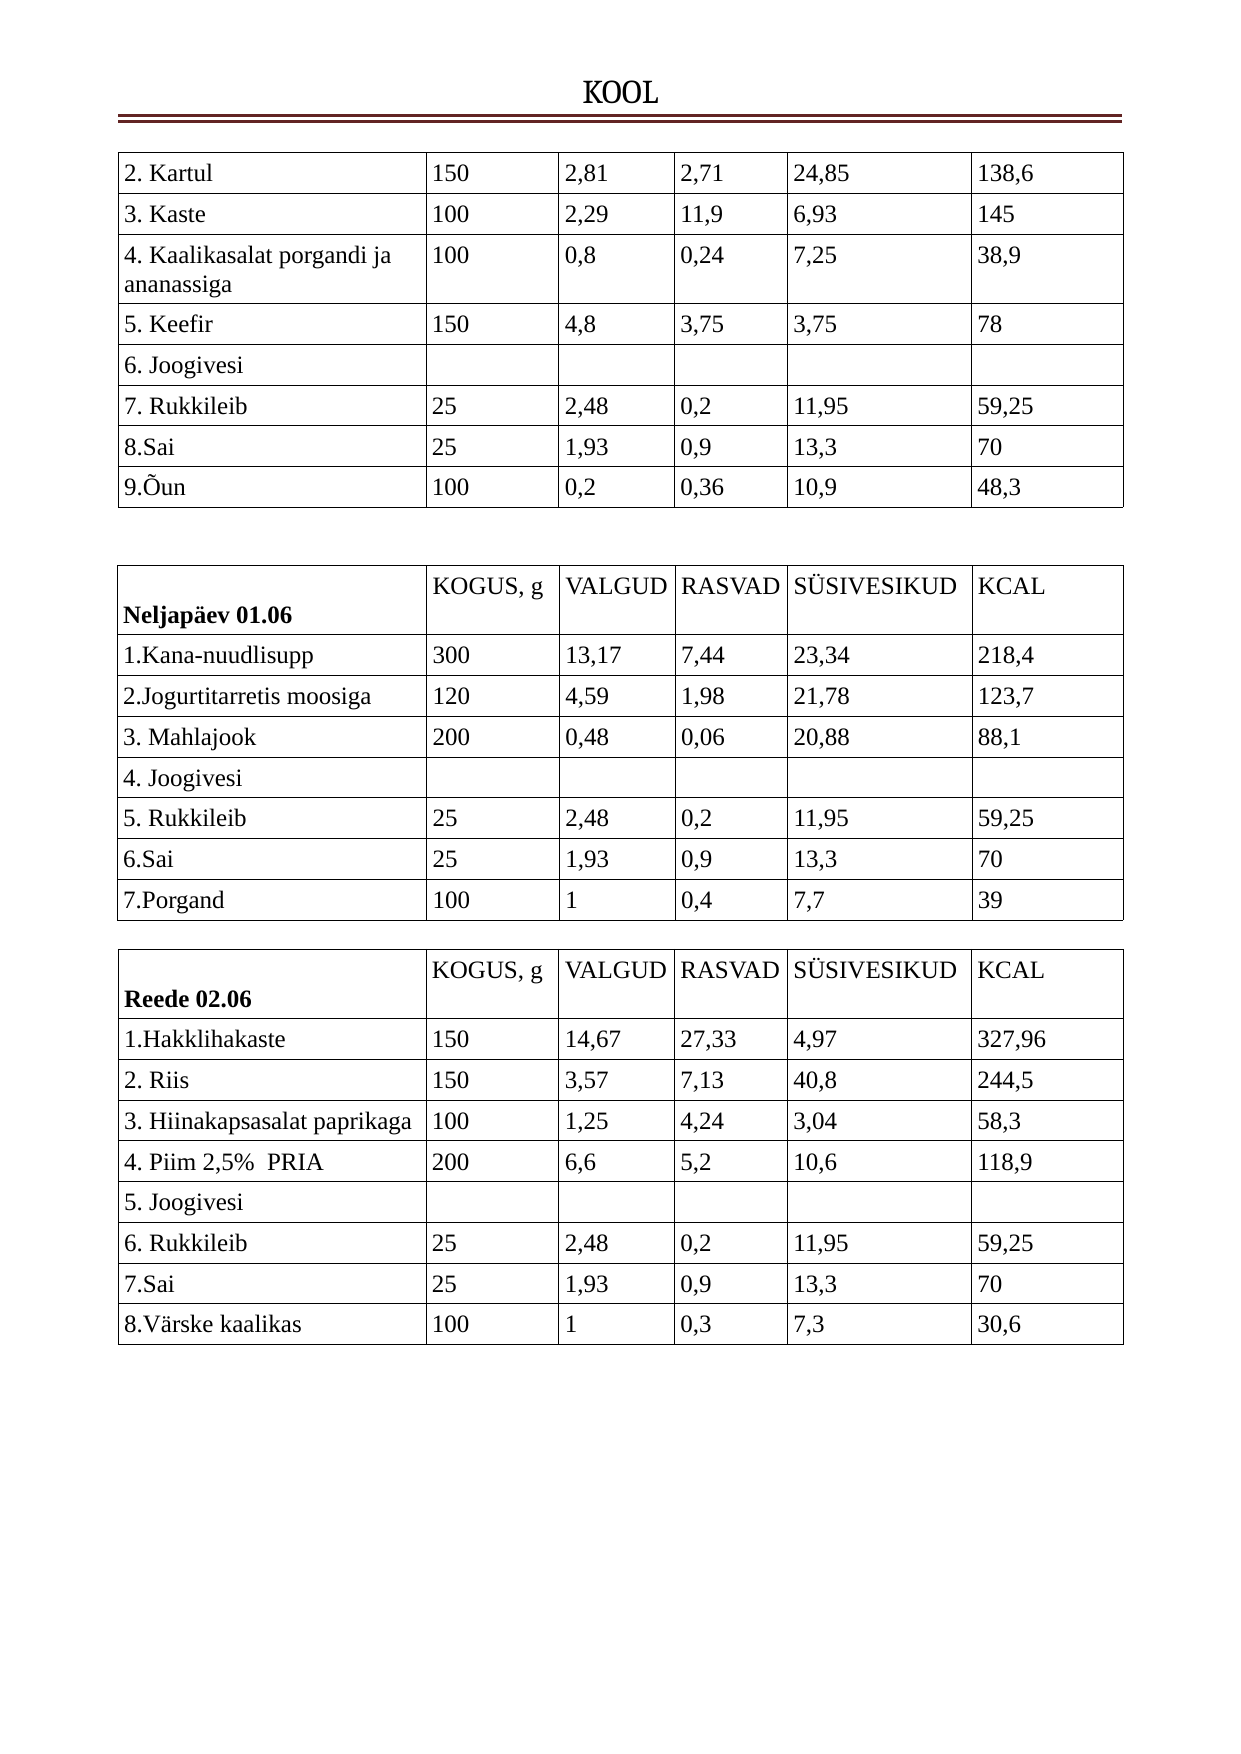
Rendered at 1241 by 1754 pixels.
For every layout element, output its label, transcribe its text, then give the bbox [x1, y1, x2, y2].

table_cell 0,24 [675, 235, 787, 303]
table_cell [675, 345, 787, 385]
table_header KOGUS, g [427, 950, 558, 1018]
table_cell 10,9 [788, 467, 971, 507]
table_cell 145 [972, 194, 1123, 234]
table_cell 6,6 [559, 1141, 674, 1181]
table_cell 24,85 [788, 153, 971, 193]
table_cell 7,25 [788, 235, 971, 303]
table_cell 2,29 [559, 194, 674, 234]
table_cell 200 [427, 717, 559, 757]
table_cell 4. Kaalikasalat porgandi ja ananassiga [119, 235, 426, 303]
table_cell 1.Hakklihakaste [119, 1019, 426, 1059]
table_cell 0,9 [675, 426, 787, 466]
table_cell 2.Jogurtitarretis moosiga [118, 676, 426, 716]
table_cell 2,71 [675, 153, 787, 193]
table_cell 10,6 [788, 1141, 971, 1181]
table_cell 58,3 [972, 1101, 1123, 1140]
table_cell 1,25 [559, 1101, 674, 1140]
table_header KCAL [973, 566, 1123, 634]
table_cell 0,2 [676, 798, 787, 838]
table_cell 0,8 [559, 235, 674, 303]
table_cell 3. Kaste [119, 194, 426, 234]
table_cell 120 [427, 676, 559, 716]
table_cell [676, 758, 787, 797]
table_cell 7,44 [676, 635, 787, 675]
table_cell [788, 758, 972, 797]
table_cell 100 [427, 880, 559, 919]
table_cell 3,75 [788, 304, 971, 344]
table_header KOGUS, g [427, 566, 559, 634]
table_cell 7,3 [788, 1304, 971, 1344]
table_header VALGUD [559, 950, 674, 1018]
table_cell 27,33 [675, 1019, 787, 1059]
table_cell 3,04 [788, 1101, 971, 1140]
table_header SÜSIVESIKUD [788, 566, 972, 634]
table_header RASVAD [675, 950, 787, 1018]
table_cell 4,97 [788, 1019, 971, 1059]
table_cell [559, 345, 674, 385]
table_cell 70 [972, 1264, 1123, 1303]
table_cell 1 [560, 880, 675, 919]
table_cell 38,9 [972, 235, 1123, 303]
table_cell [972, 1182, 1123, 1222]
table_cell 25 [427, 426, 558, 466]
table_cell 6. Joogivesi [119, 345, 426, 385]
table_cell 138,6 [972, 153, 1123, 193]
table_header Reede 02.06 [119, 950, 426, 1018]
table_cell 7.Sai [119, 1264, 426, 1303]
table_cell [972, 345, 1123, 385]
table_cell 30,6 [972, 1304, 1123, 1344]
table_cell 218,4 [973, 635, 1123, 675]
table_cell 5. Keefir [119, 304, 426, 344]
table_cell [427, 758, 559, 797]
table_cell [560, 758, 675, 797]
table_cell 1,93 [559, 426, 674, 466]
table_cell 11,95 [788, 1223, 971, 1263]
table_cell 11,95 [788, 386, 971, 425]
table_cell 23,34 [788, 635, 972, 675]
table_cell 3. Hiinakapsasalat paprikaga [119, 1101, 426, 1140]
table_cell 3,57 [559, 1060, 674, 1100]
table_header RASVAD [676, 566, 787, 634]
table_cell 0,2 [675, 1223, 787, 1263]
table_cell 100 [427, 235, 558, 303]
table_cell 21,78 [788, 676, 972, 716]
table_cell 59,25 [972, 386, 1123, 425]
table_cell [559, 1182, 674, 1222]
table_cell 100 [427, 194, 558, 234]
table_cell 0,2 [675, 386, 787, 425]
table_cell 0,3 [675, 1304, 787, 1344]
table_cell 150 [427, 304, 558, 344]
table_cell 100 [427, 467, 558, 507]
table_cell 5. Rukkileib [118, 798, 426, 838]
table_header VALGUD [560, 566, 675, 634]
table_cell 0,48 [560, 717, 675, 757]
table_cell 25 [427, 1264, 558, 1303]
table_cell 20,88 [788, 717, 972, 757]
table_cell 11,9 [675, 194, 787, 234]
table_cell 4. Piim 2,5% PRIA [119, 1141, 426, 1181]
table_cell 4. Joogivesi [118, 758, 426, 797]
table_cell 5,2 [675, 1141, 787, 1181]
table_cell 13,3 [788, 839, 972, 879]
table_cell 123,7 [973, 676, 1123, 716]
table_cell 6.Sai [118, 839, 426, 879]
table_cell 244,5 [972, 1060, 1123, 1100]
table_cell 7.Porgand [118, 880, 426, 919]
table_cell 0,06 [676, 717, 787, 757]
table_cell 100 [427, 1101, 558, 1140]
table_cell 150 [427, 1019, 558, 1059]
table_cell 25 [427, 386, 558, 425]
table_cell [427, 345, 558, 385]
table_cell 300 [427, 635, 559, 675]
table_cell 0,4 [676, 880, 787, 919]
table_cell [973, 758, 1123, 797]
table_cell 13,3 [788, 1264, 971, 1303]
table_cell 25 [427, 798, 559, 838]
table_cell 59,25 [972, 1223, 1123, 1263]
table_cell 2,48 [559, 386, 674, 425]
table_cell 1,98 [676, 676, 787, 716]
table_header Neljapäev 01.06 [118, 566, 426, 634]
table_cell 78 [972, 304, 1123, 344]
table_cell 200 [427, 1141, 558, 1181]
table_cell 3,75 [675, 304, 787, 344]
table_cell 14,67 [559, 1019, 674, 1059]
table_cell 40,8 [788, 1060, 971, 1100]
table_cell [675, 1182, 787, 1222]
table_cell 7,13 [675, 1060, 787, 1100]
table_cell 2,48 [559, 1223, 674, 1263]
table_cell 11,95 [788, 798, 972, 838]
table_cell 88,1 [973, 717, 1123, 757]
table_cell 150 [427, 1060, 558, 1100]
table_cell [788, 345, 971, 385]
table_cell 1 [559, 1304, 674, 1344]
table_cell 6,93 [788, 194, 971, 234]
table_cell [427, 1182, 558, 1222]
table_cell 39 [973, 880, 1123, 919]
table_header SÜSIVESIKUD [788, 950, 971, 1018]
table_cell 70 [972, 426, 1123, 466]
table_cell 118,9 [972, 1141, 1123, 1181]
table_cell 4,59 [560, 676, 675, 716]
table_cell 7. Rukkileib [119, 386, 426, 425]
table_cell 4,24 [675, 1101, 787, 1140]
table_cell [788, 1182, 971, 1222]
table_cell 8.Värske kaalikas [119, 1304, 426, 1344]
table_cell 9.Õun [119, 467, 426, 507]
table_cell 150 [427, 153, 558, 193]
table_cell 1.Kana-nuudlisupp [118, 635, 426, 675]
table_cell 0,36 [675, 467, 787, 507]
table_cell 13,17 [560, 635, 675, 675]
table_cell 5. Joogivesi [119, 1182, 426, 1222]
table_cell 327,96 [972, 1019, 1123, 1059]
table_cell 1,93 [559, 1264, 674, 1303]
table_cell 4,8 [559, 304, 674, 344]
table_cell 2. Kartul [119, 153, 426, 193]
table_cell 6. Rukkileib [119, 1223, 426, 1263]
table_cell 2,48 [560, 798, 675, 838]
table_cell 0,2 [559, 467, 674, 507]
table_cell 59,25 [973, 798, 1123, 838]
table_header KCAL [972, 950, 1123, 1018]
table_cell 0,9 [676, 839, 787, 879]
table_cell 100 [427, 1304, 558, 1344]
table_cell 48,3 [972, 467, 1123, 507]
table_cell 25 [427, 1223, 558, 1263]
table_cell 2,81 [559, 153, 674, 193]
table_cell 2. Riis [119, 1060, 426, 1100]
table_cell 8.Sai [119, 426, 426, 466]
table_cell 70 [973, 839, 1123, 879]
table_cell 13,3 [788, 426, 971, 466]
table_cell 25 [427, 839, 559, 879]
table_cell 1,93 [560, 839, 675, 879]
table_cell 3. Mahlajook [118, 717, 426, 757]
table_cell 0,9 [675, 1264, 787, 1303]
table_cell 7,7 [788, 880, 972, 919]
